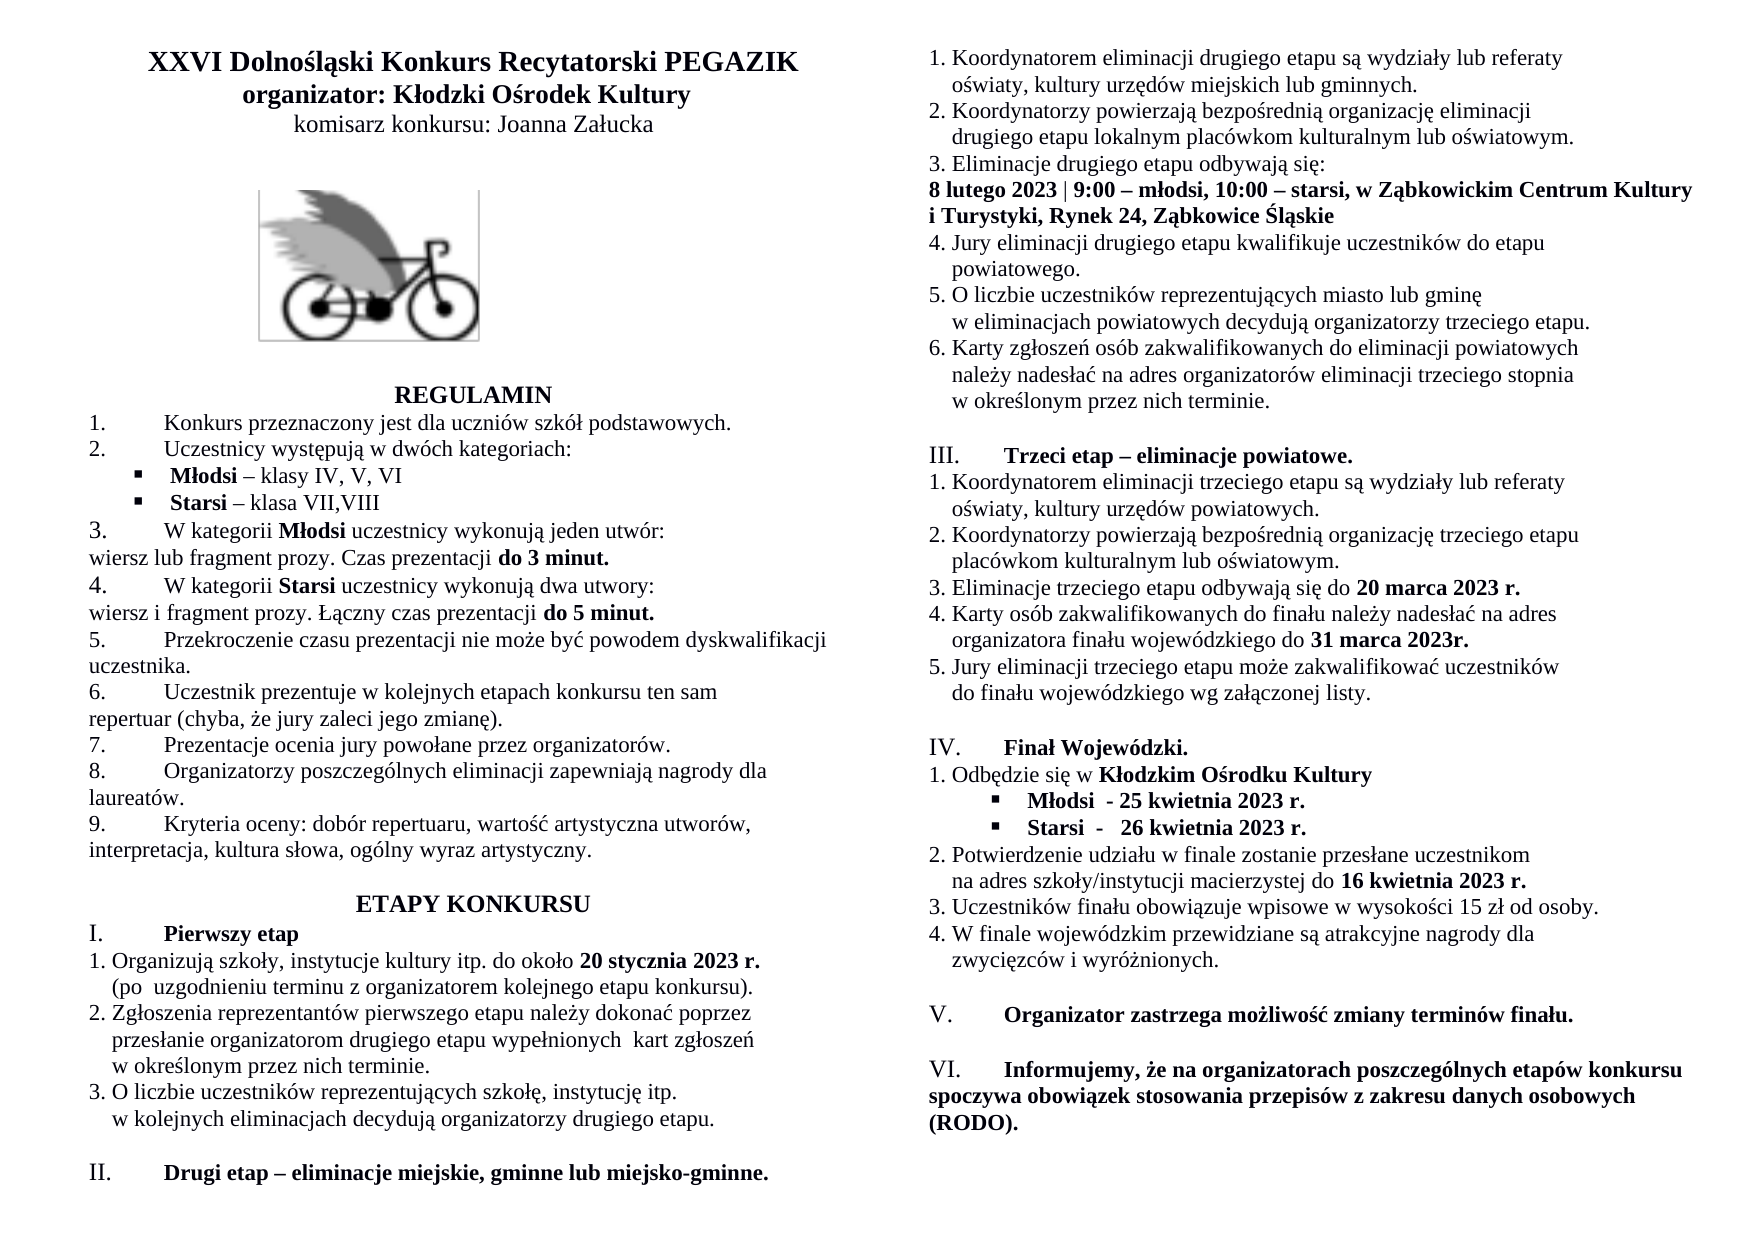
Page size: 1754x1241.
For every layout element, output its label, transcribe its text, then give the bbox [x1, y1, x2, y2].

text 1. Koordynatorem eliminacji drugiego etapu są wydziały lub referaty oświaty, kultury urzędów miejskich lub gminnych. [929, 44, 1698, 97]
text repertuar (chyba, że jury zaleci jego zmianę). [89, 705, 858, 731]
text 3. Eliminacje trzeciego etapu odbywają się do 20 marca 2023 r. [929, 574, 1698, 600]
text 1. Odbędzie się w Kłodzkim Ośrodku Kultury [929, 761, 1698, 787]
text 3. Eliminacje drugiego etapu odbywają się: [929, 150, 1698, 176]
text REGULAMIN [89, 380, 858, 409]
text ETAPY KONKURSU [89, 889, 858, 918]
text w kolejnych eliminacjach decydują organizatorzy drugiego etapu. [89, 1105, 858, 1131]
list Młodsi - 25 kwietnia 2023 r. [989, 787, 1698, 814]
text 6. Karty zgłoszeń osób zakwalifikowanych do eliminacji powiatowych należy nadesłać na adres organizatorów eliminacji trzeciego stopnia w określonym przez nich terminie. [929, 334, 1698, 413]
text przesłanie organizatorom drugiego etapu wypełnionych kart zgłoszeń [89, 1026, 858, 1052]
text 4. W finale wojewódzkim przewidziane są atrakcyjne nagrody dla zwycięzców i wyróżnionych. [929, 920, 1698, 972]
text w eliminacjach powiatowych decydują organizatorzy trzeciego etapu. [929, 308, 1698, 334]
list Młodsi – klasy IV, V, VI [132, 462, 858, 489]
text organizator: Kłodzki Ośrodek Kultury [89, 78, 858, 109]
text 2. Potwierdzenie udziału w finale zostanie przesłane uczestnikom [929, 841, 1698, 867]
list Drugi etap – eliminacje miejskie, gminne lub miejsko-gminne. [89, 1157, 858, 1186]
list Prezentacje ocenia jury powołane przez organizatorów. [89, 731, 858, 757]
text 5. O liczbie uczestników reprezentujących miasto lub gminę [929, 282, 1698, 308]
list Informujemy, że na organizatorach poszczególnych etapów konkursu spoczywa obowiązek stosowania przepisów z zakresu danych osobowych (RODO). [929, 1054, 1698, 1135]
text 8 lutego 2023 | 9:00 – młodsi, 10:00 – starsi, w Ząbkowickim Centrum Kultury i Turystyki, Rynek 24, Ząbkowice Śląskie [929, 176, 1698, 229]
text 2. Zgłoszenia reprezentantów pierwszego etapu należy dokonać poprzez [89, 999, 858, 1026]
text 4. Jury eliminacji drugiego etapu kwalifikuje uczestników do etapu powiatowego. [929, 229, 1698, 282]
text 1. Organizują szkoły, instytucje kultury itp. do około 20 stycznia 2023 r. [89, 947, 858, 973]
list Trzeci etap – eliminacje powiatowe. [929, 440, 1698, 468]
text 1. Koordynatorem eliminacji trzeciego etapu są wydziały lub referaty oświaty, kultury urzędów powiatowych. [929, 468, 1698, 521]
text do finału wojewódzkiego wg załączonej listy. [929, 679, 1698, 706]
text 2. Koordynatorzy powierzają bezpośrednią organizację trzeciego etapu placówkom kulturalnym lub oświatowym. [929, 521, 1698, 574]
text XXVI Dolnośląski Konkurs Recytatorski PEGAZIK [89, 44, 858, 78]
text 3. O liczbie uczestników reprezentujących szkołę, instytucję itp. [89, 1078, 858, 1105]
text (po uzgodnieniu terminu z organizatorem kolejnego etapu konkursu). [89, 973, 858, 999]
text komisarz konkursu: Joanna Załucka [89, 109, 858, 138]
list W kategorii Starsi uczestnicy wykonują dwa utwory: [89, 571, 858, 599]
text 4. Karty osób zakwalifikowanych do finału należy nadesłać na adres organizatora finału wojewódzkiego do 31 marca 2023r. [929, 600, 1698, 653]
list Starsi - 26 kwietnia 2023 r. [989, 814, 1698, 841]
text 5. Jury eliminacji trzeciego etapu może zakwalifikować uczestników [929, 653, 1698, 679]
list Przekroczenie czasu prezentacji nie może być powodem dyskwalifikacji uczestnika. [89, 626, 858, 678]
list Konkurs przeznaczony jest dla uczniów szkół podstawowych. [89, 409, 858, 436]
text w określonym przez nich terminie. [89, 1052, 858, 1078]
text wiersz i fragment prozy. Łączny czas prezentacji do 5 minut. [89, 599, 858, 626]
list Kryteria oceny: dobór repertuaru, wartość artystyczna utworów, interpretacja, kultura słowa, ogólny wyraz artystyczny. [89, 810, 858, 863]
list Organizatorzy poszczególnych eliminacji zapewniają nagrody dla laureatów. [89, 757, 858, 810]
text wiersz lub fragment prozy. Czas prezentacji do 3 minut. [89, 544, 858, 571]
text 3. Uczestników finału obowiązuje wpisowe w wysokości 15 zł od osoby. [929, 893, 1698, 920]
text 2. Koordynatorzy powierzają bezpośrednią organizację eliminacji drugiego etapu lokalnym placówkom kulturalnym lub oświatowym. [929, 97, 1698, 150]
list Uczestnik prezentuje w kolejnych etapach konkursu ten sam [89, 678, 858, 705]
list W kategorii Młodsi uczestnicy wykonują jeden utwór: [89, 515, 858, 544]
list Organizator zastrzega możliwość zmiany terminów finału. [929, 999, 1698, 1027]
text na adres szkoły/instytucji macierzystej do 16 kwietnia 2023 r. [929, 867, 1698, 893]
list Starsi – klasa VII,VIII [132, 489, 858, 515]
list Uczestnicy występują w dwóch kategoriach: [89, 436, 858, 462]
list Pierwszy etap [89, 918, 858, 947]
list Finał Wojewódzki. [929, 732, 1698, 761]
